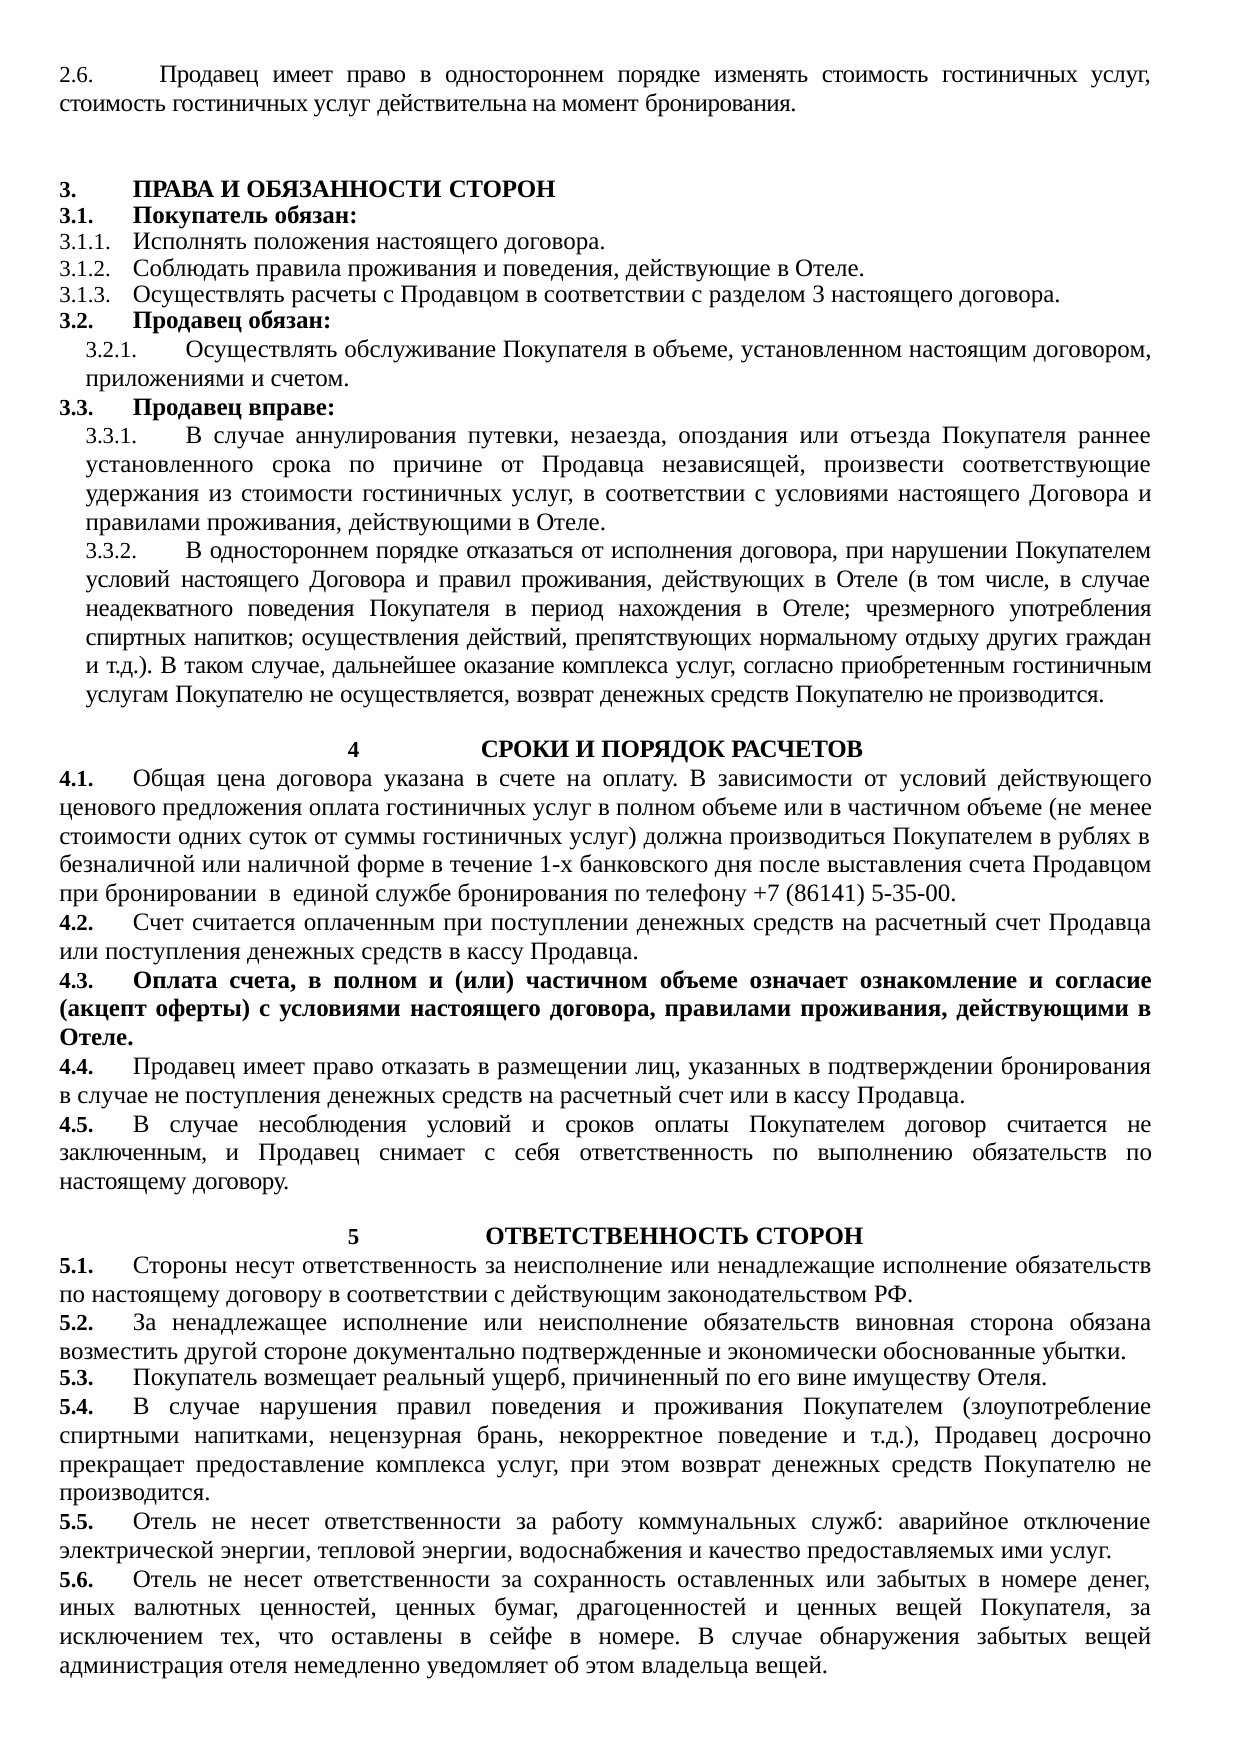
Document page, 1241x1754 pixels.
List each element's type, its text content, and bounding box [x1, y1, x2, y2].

list Продавец обязан: [59, 308, 1152, 334]
list За ненадлежащее исполнение или неисполнение обязательств виновная сторона обязана возместить другой стороне документально подтвержденные и экономически обоснованные убытки. [59, 1307, 1152, 1365]
list Соблюдать правила проживания и поведения, действующие в Отеле. [59, 255, 1152, 281]
list Продавец имеет право отказать в размещении лиц, указанных в подтверждении бронирования в случае не поступления денежных средств на расчетный счет или в кассу Продавца. [59, 1051, 1152, 1108]
list ОТВЕТСТВЕННОСТЬ СТОРОН [59, 1224, 1152, 1250]
list Стороны несут ответственность за неисполнение или ненадлежащие исполнение обязательств по настоящему договору в соответствии с действующим законодательством РФ. [59, 1250, 1152, 1307]
list Покупатель возмещает реальный ущерб, причиненный по его вине имуществу Отеля. [59, 1365, 1152, 1391]
list СРОКИ И ПОРЯДОК РАСЧЕТОВ [59, 737, 1152, 763]
list Продавец имеет право в одностороннем порядке изменять стоимость гостиничных услуг, стоимость гостиничных услуг действительна на момент бронирования. [59, 59, 1152, 117]
list Оплата счета, в полном и (или) частичном объеме означает ознакомление и согласие (акцепт оферты) с условиями настоящего договора, правилами проживания, действующими в Отеле. [59, 965, 1152, 1051]
list Отель не несет ответственности за сохранность оставленных или забытых в номере денег, иных валютных ценностей, ценных бумаг, драгоценностей и ценных вещей Покупателя, за исключением тех, что оставлены в сейфе в номере. В случае обнаружения забытых вещей администрация отеля немедленно уведомляет об этом владельца вещей. [59, 1564, 1152, 1679]
list Осуществлять расчеты с Продавцом в соответствии с разделом 3 настоящего договора. [59, 281, 1152, 308]
list В случае нарушения правил поведения и проживания Покупателем (злоупотребление спиртными напитками, нецензурная брань, некорректное поведение и т.д.), Продавец досрочно прекращает предоставление комплекса услуг, при этом возврат денежных средств Покупателю не производится. [59, 1391, 1152, 1506]
list Исполнять положения настоящего договора. [59, 229, 1152, 255]
list Общая цена договора указана в счете на оплату. В зависимости от условий действующего ценового предложения оплата гостиничных услуг в полном объеме или в частичном объеме (не менее стоимости одних суток от суммы гостиничных услуг) должна производиться Покупателем в рублях в безналичной или наличной форме в течение 1-х банковского дня после выставления счета Продавцом при бронировании в единой службе бронирования по телефону +7 (86141) 5-35-00. [59, 763, 1152, 907]
list Продавец вправе: [59, 392, 1152, 420]
list В одностороннем порядке отказаться от исполнения договора, при нарушении Покупателем условий настоящего Договора и правил проживания, действующих в Отеле (в том числе, в случае неадекватного поведения Покупателя в период нахождения в Отеле; чрезмерного употребления спиртных напитков; осуществления действий, препятствующих нормальному отдыху других граждан и т.д.). В таком случае, дальнейшее оказание комплекса услуг, согласно приобретенным гостиничным услугам Покупателю не осуществляется, возврат денежных средств Покупателю не производится. [85, 536, 1152, 708]
list Осуществлять обслуживание Покупателя в объеме, установленном настоящим договором, приложениями и счетом. [85, 334, 1152, 392]
list В случае несоблюдения условий и сроков оплаты Покупателем договор считается не заключенным, и Продавец снимает с себя ответственность по выполнению обязательств по настоящему договору. [59, 1109, 1152, 1195]
list Отель не несет ответственности за работу коммунальных служб: аварийное отключение электрической энергии, тепловой энергии, водоснабжения и качество предоставляемых ими услуг. [59, 1506, 1152, 1564]
list В случае аннулирования путевки, незаезда, опоздания или отъезда Покупателя раннее установленного срока по причине от Продавца независящей, произвести соответствующие удержания из стоимости гостиничных услуг, в соответствии с условиями настоящего Договора и правилами проживания, действующими в Отеле. [85, 421, 1152, 536]
list Покупатель обязан: [59, 203, 1152, 229]
list ПРАВА И ОБЯЗАННОСТИ СТОРОН [59, 174, 1152, 203]
list Счет считается оплаченным при поступлении денежных средств на расчетный счет Продавца или поступления денежных средств в кассу Продавца. [59, 907, 1152, 964]
